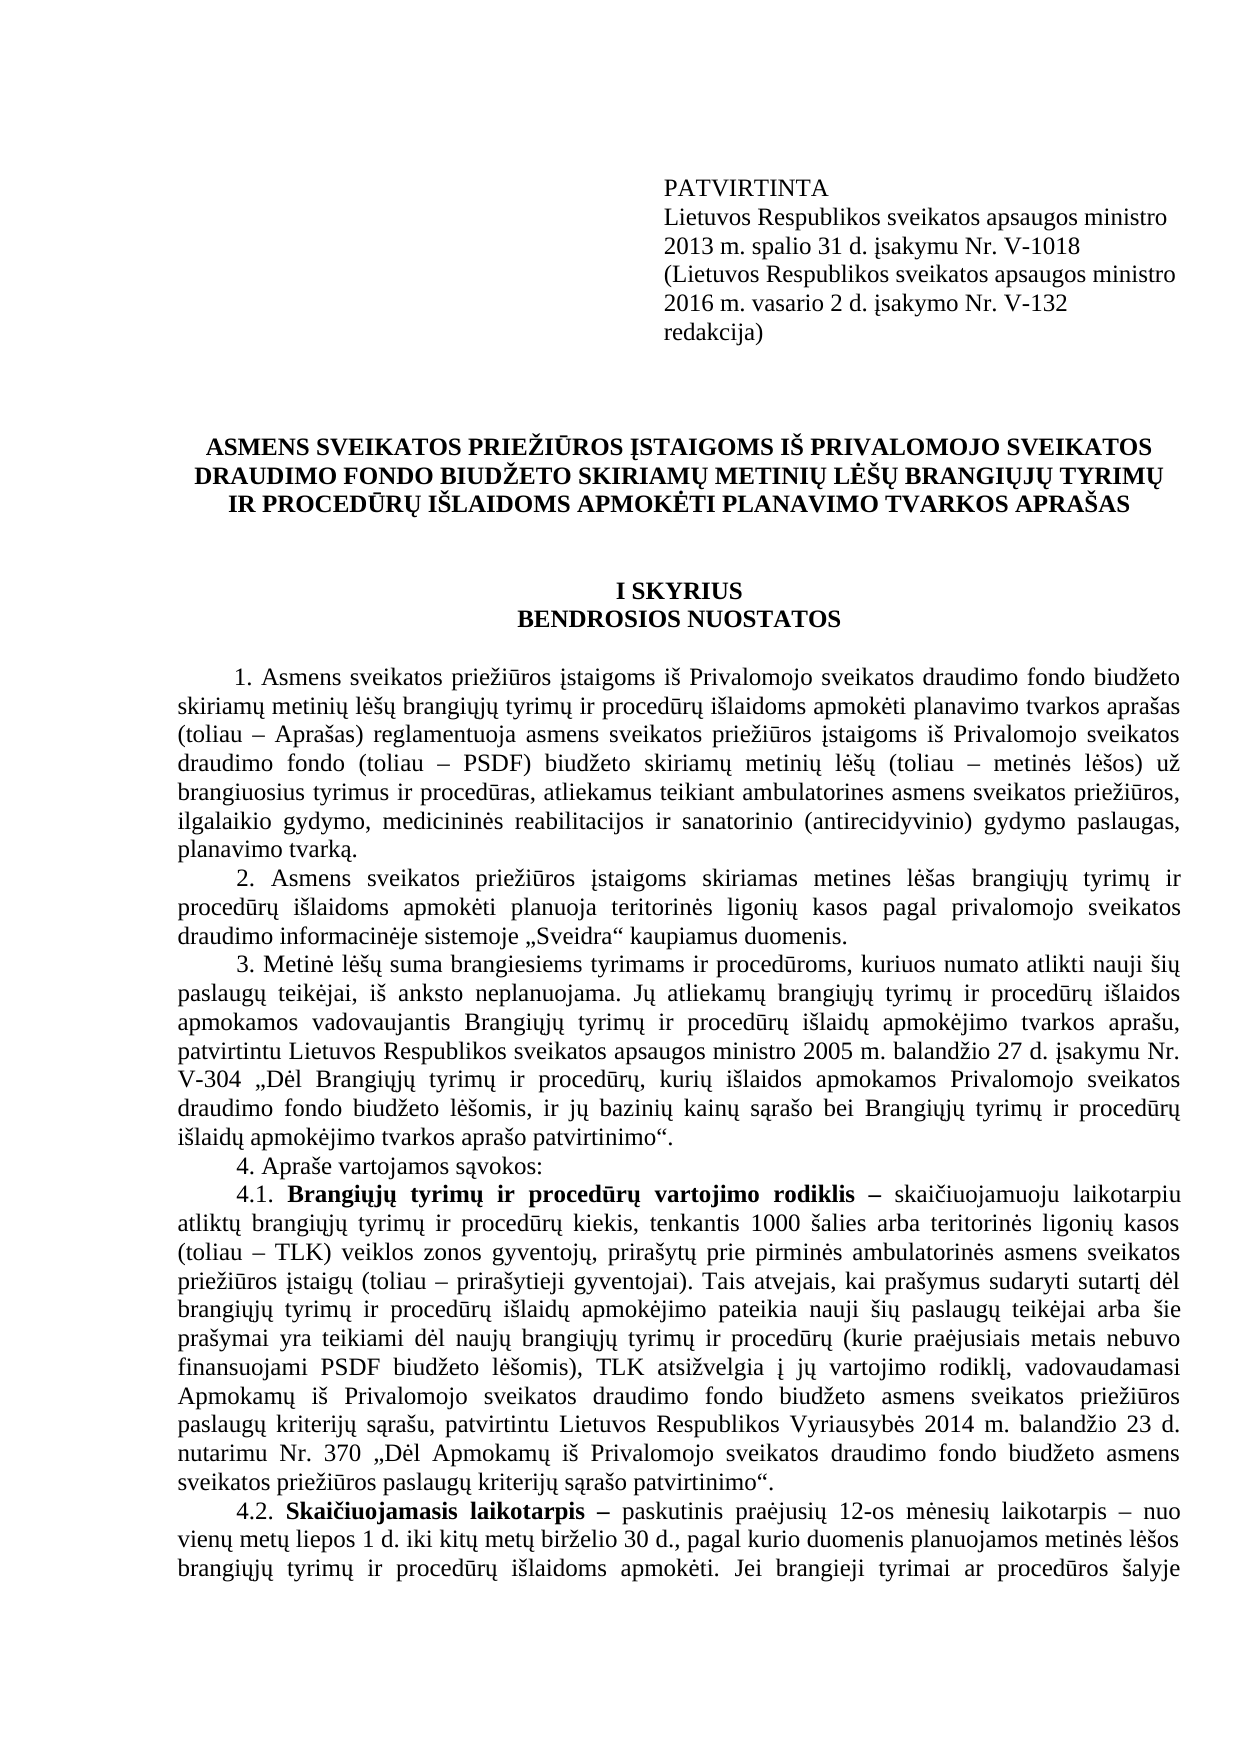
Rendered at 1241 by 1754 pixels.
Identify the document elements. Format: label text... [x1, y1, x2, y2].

text redakcija) [447, 317, 1181, 346]
text BENDROSIOS NUOSTATOS [177, 604, 1181, 633]
text 4.1. Brangiųjų tyrimų ir procedūrų vartojimo rodiklis – skaičiuojamuoju laikotarpiu atliktų brangiųjų tyrimų ir procedūrų kiekis, tenkantis 1000 šalies arba teritorinės ligonių kasos (toliau – TLK) veiklos zonos gyventojų, prirašytų prie pirminės ambulatorinės asmens sveikatos priežiūros įstaigų (toliau – prirašytieji gyventojai). Tais atvejais, kai prašymus sudaryti sutartį dėl brangiųjų tyrimų ir procedūrų išlaidų apmokėjimo pateikia nauji šių paslaugų teikėjai arba šie prašymai yra teikiami dėl naujų brangiųjų tyrimų ir procedūrų (kurie praėjusiais metais nebuvo finansuojami PSDF biudžeto lėšomis), TLK atsižvelgia į jų vartojimo rodiklį, vadovaudamasi Apmokamų iš Privalomojo sveikatos draudimo fondo biudžeto asmens sveikatos priežiūros paslaugų kriterijų sąrašu, patvirtintu Lietuvos Respublikos Vyriausybės 2014 m. balandžio 23 d. nutarimu Nr. 370 „Dėl Apmokamų iš Privalomojo sveikatos draudimo fondo biudžeto asmens sveikatos priežiūros paslaugų kriterijų sąrašo patvirtinimo“. [177, 1179, 1181, 1496]
text (Lietuvos Respublikos sveikatos apsaugos ministro [582, 259, 1181, 288]
text Lietuvos Respublikos sveikatos apsaugos ministro [582, 202, 1181, 231]
text I SKYRIUS [177, 576, 1181, 604]
text 2013 m. spalio 31 d. įsakymu Nr. V-1018 [582, 231, 1181, 259]
text PATVIRTINTA [447, 173, 1181, 202]
text 4.2. Skaičiuojamasis laikotarpis – paskutinis praėjusių 12-os mėnesių laikotarpis – nuo vienų metų liepos 1 d. iki kitų metų birželio 30 d., pagal kurio duomenis planuojamos metinės lėšos brangiųjų tyrimų ir procedūrų išlaidoms apmokėti. Jei brangieji tyrimai ar procedūros šalyje [177, 1496, 1181, 1582]
text 2016 m. vasario 2 d. įsakymo Nr. V-132 [582, 288, 1181, 317]
text 4. Apraše vartojamos sąvokos: [177, 1151, 1181, 1179]
text 3. Metinė lėšų suma brangiesiems tyrimams ir procedūroms, kuriuos numato atlikti nauji šių paslaugų teikėjai, iš anksto neplanuojama. Jų atliekamų brangiųjų tyrimų ir procedūrų išlaidos apmokamos vadovaujantis Brangiųjų tyrimų ir procedūrų išlaidų apmokėjimo tvarkos aprašu, patvirtintu Lietuvos Respublikos sveikatos apsaugos ministro 2005 m. balandžio 27 d. įsakymu Nr. V-304 „Dėl Brangiųjų tyrimų ir procedūrų, kurių išlaidos apmokamos Privalomojo sveikatos draudimo fondo biudžeto lėšomis, ir jų bazinių kainų sąrašo bei Brangiųjų tyrimų ir procedūrų išlaidų apmokėjimo tvarkos aprašo patvirtinimo“. [177, 949, 1181, 1151]
text ASMENS SVEIKATOS PRIEŽIŪROS ĮSTAIGOMS IŠ PRIVALOMOJO SVEIKATOS DRAUDIMO FONDO BIUDŽETO SKIRIAMŲ METINIŲ LĖŠŲ BRANGIŲJŲ TYRIMŲ IR PROCEDŪRŲ IŠLAIDOMS APMOKĖTI PLANAVIMO TVARKOS APRAŠAS [177, 432, 1181, 518]
text 1. Asmens sveikatos priežiūros įstaigoms iš Privalomojo sveikatos draudimo fondo biudžeto skiriamų metinių lėšų brangiųjų tyrimų ir procedūrų išlaidoms apmokėti planavimo tvarkos aprašas (toliau – Aprašas) reglamentuoja asmens sveikatos priežiūros įstaigoms iš Privalomojo sveikatos draudimo fondo (toliau – PSDF) biudžeto skiriamų metinių lėšų (toliau – metinės lėšos) už brangiuosius tyrimus ir procedūras, atliekamus teikiant ambulatorines asmens sveikatos priežiūros, ilgalaikio gydymo, medicininės reabilitacijos ir sanatorinio (antirecidyvinio) gydymo paslaugas, planavimo tvarką. [177, 662, 1181, 863]
text 2. Asmens sveikatos priežiūros įstaigoms skiriamas metines lėšas brangiųjų tyrimų ir procedūrų išlaidoms apmokėti planuoja teritorinės ligonių kasos pagal privalomojo sveikatos draudimo informacinėje sistemoje „Sveidra“ kaupiamus duomenis. [177, 863, 1181, 949]
